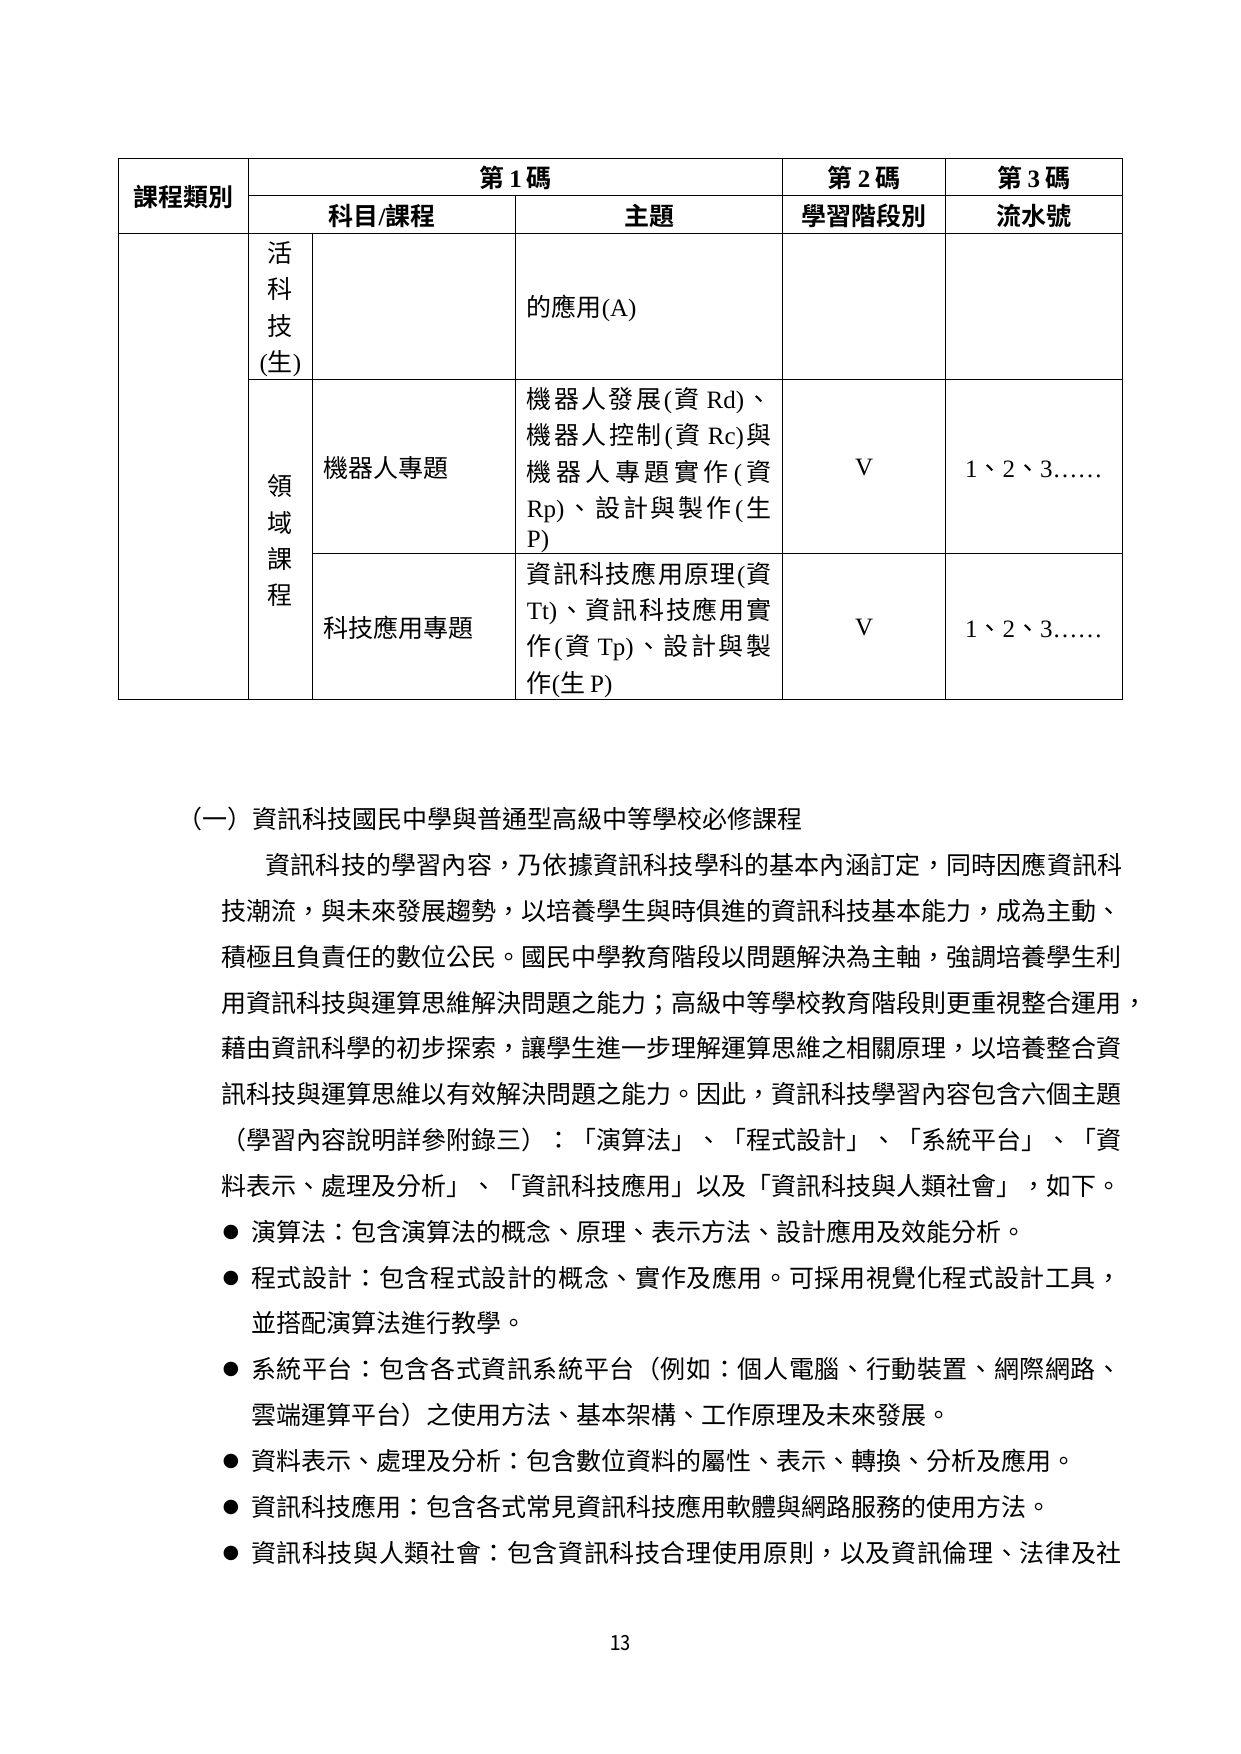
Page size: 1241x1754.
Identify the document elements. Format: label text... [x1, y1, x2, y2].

table_cell 1、2、3…… [946, 380, 1122, 553]
table_header 課程類別 [119, 159, 248, 232]
table_cell 主題 [516, 196, 782, 232]
table_cell 科技應用專題 [313, 554, 515, 699]
table_cell 機器人專題 [313, 380, 515, 553]
table_cell 資訊科技應用原理(資Tt)、資訊科技應用實作(資Tp)、設計與製作(生P) [516, 554, 782, 699]
list 程式設計：包含程式設計的概念、實作及應用。可採用視覺化程式設計工具，並搭配演算法進行教學。 [221, 1250, 1122, 1342]
text 資訊科技的學習內容，乃依據資訊科技學科的基本內涵訂定，同時因應資訊科技潮流，與未來發展趨勢，以培養學生與時俱進的資訊科技基本能力，成為主動、積極且負責任的數位公民。國民中學教育階段以問題解決為主軸，強調培養學生利用資訊科技與運算思維解決問題之能力；高級中等學校教育階段則更重視整合運用，藉由資訊科學的初步探索，讓學生進一步理解運算思維之相關原理，以培養整合資訊科技與運算思維以有效解決問題之能力。因此，資訊科技學習內容包含六個主題（學習內容說明詳參附錄三）：「演算法」、「程式設計」、「系統平台」、「資料表示、處理及分析」、「資訊科技應用」以及「資訊科技與人類社會」，如下。 [221, 838, 1122, 1204]
table_cell 活科技 (生) [249, 234, 312, 378]
table_cell 學習階段別 [783, 196, 945, 232]
table_cell 機器人發展(資Rd)、機器人控制(資Rc)與機器人專題實作(資Rp)、設計與製作(生P) [516, 380, 782, 553]
list 資料表示、處理及分析：包含數位資料的屬性、表示、轉換、分析及應用。 [221, 1434, 1122, 1479]
table_cell V [783, 554, 945, 699]
list 資訊科技與人類社會：包含資訊科技合理使用原則，以及資訊倫理、法律及社 [221, 1525, 1122, 1571]
table_cell [119, 234, 248, 699]
table_cell 領域課程 [249, 380, 312, 699]
table_header 第1碼 [249, 159, 782, 195]
table_cell 的應用(A) [516, 234, 782, 378]
list 演算法：包含演算法的概念、原理、表示方法、設計應用及效能分析。 [221, 1204, 1122, 1250]
table_cell [946, 234, 1122, 378]
table_cell 流水號 [946, 196, 1122, 232]
list 系統平台：包含各式資訊系統平台（例如：個人電腦、行動裝置、網際網路、雲端運算平台）之使用方法、基本架構、工作原理及未來發展。 [221, 1342, 1122, 1434]
table_header 第2碼 [783, 159, 945, 195]
table_header 第3碼 [946, 159, 1122, 195]
text （一）資訊科技國民中學與普通型高級中等學校必修課程 [118, 792, 1122, 838]
table_cell [313, 234, 515, 378]
table_cell V [783, 380, 945, 553]
table_cell 1、2、3…… [946, 554, 1122, 699]
table_cell 科目/課程 [249, 196, 515, 232]
list 資訊科技應用：包含各式常見資訊科技應用軟體與網路服務的使用方法。 [221, 1479, 1122, 1525]
table_cell [783, 234, 945, 378]
